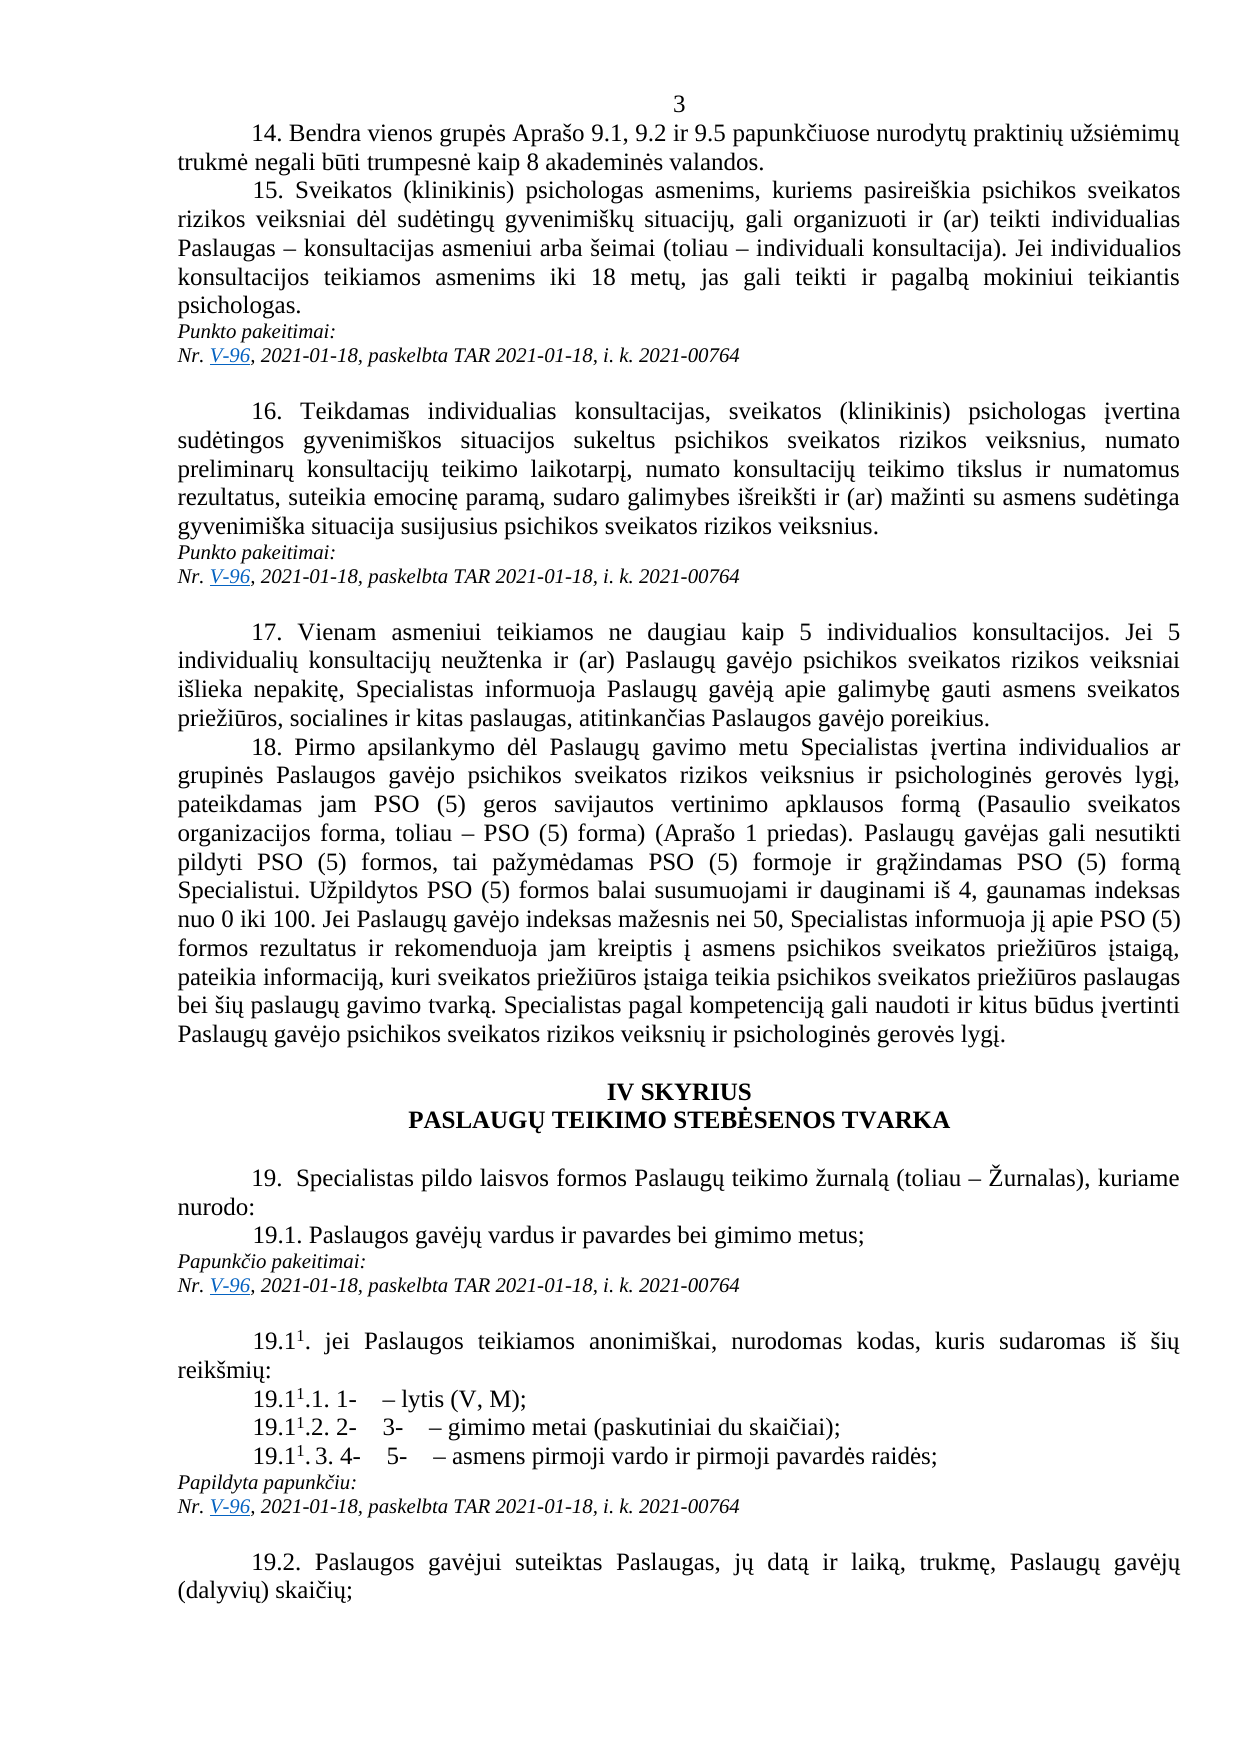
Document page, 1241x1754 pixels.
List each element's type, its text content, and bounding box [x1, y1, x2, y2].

text IV SKYRIUS [177, 1077, 1181, 1106]
text Nr. V-96, 2021-01-18, paskelbta TAR 2021-01-18, i. k. 2021-00764 [177, 1273, 1181, 1297]
text Punkto pakeitimai: [177, 540, 1181, 564]
text 19.11. 3. 4-[], 5-[][][] – asmens pirmoji vardo ir pirmoji pavardės raidės; [177, 1441, 1181, 1470]
text Papildyta papunkčiu: [177, 1470, 1181, 1494]
text Nr. V-96, 2021-01-18, paskelbta TAR 2021-01-18, i. k. 2021-00764 [177, 564, 1181, 588]
text PASLAUGŲ TEIKIMO STEBĖSENOS TVARKA [177, 1106, 1181, 1134]
text 19.11.1. 1-[] – lytis (V, M); [177, 1384, 1181, 1412]
text Punkto pakeitimai: [177, 319, 1181, 343]
text 19.1. Paslaugos gavėjų vardus ir pavardes bei gimimo metus; [177, 1221, 1181, 1249]
text 19. Specialistas pildo laisvos formos Paslaugų teikimo žurnalą (toliau – Žurnalas), kuriame nurodo: [177, 1163, 1181, 1221]
text 19.2. Paslaugos gavėjui suteiktas Paslaugas, jų datą ir laiką, trukmę, Paslaugų gavėjų (dalyvių) skaičių; [177, 1547, 1181, 1604]
text 17. Vienam asmeniui teikiamos ne daugiau kaip 5 individualios konsultacijos. Jei 5 individualių konsultacijų neužtenka ir (ar) Paslaugų gavėjo psichikos sveikatos rizikos veiksniai išlieka nepakitę, Specialistas informuoja Paslaugų gavėją apie galimybę gauti asmens sveikatos priežiūros, socialines ir kitas paslaugas, atitinkančias Paslaugos gavėjo poreikius. [177, 617, 1181, 732]
text Nr. V-96, 2021-01-18, paskelbta TAR 2021-01-18, i. k. 2021-00764 [177, 1494, 1181, 1518]
text 14. Bendra vienos grupės Aprašo 9.1, 9.2 ir 9.5 papunkčiuose nurodytų praktinių užsiėmimų trukmė negali būti trumpesnė kaip 8 akademinės valandos. [177, 118, 1181, 176]
text 18. Pirmo apsilankymo dėl Paslaugų gavimo metu Specialistas įvertina individualios ar grupinės Paslaugos gavėjo psichikos sveikatos rizikos veiksnius ir psichologinės gerovės lygį, pateikdamas jam PSO (5) geros savijautos vertinimo apklausos formą (Pasaulio sveikatos organizacijos forma, toliau – PSO (5) forma) (Aprašo 1 priedas). Paslaugų gavėjas gali nesutikti pildyti PSO (5) formos, tai pažymėdamas PSO (5) formoje ir grąžindamas PSO (5) formą Specialistui. Užpildytos PSO (5) formos balai susumuojami ir dauginami iš 4, gaunamas indeksas nuo 0 iki 100. Jei Paslaugų gavėjo indeksas mažesnis nei 50, Specialistas informuoja jį apie PSO (5) formos rezultatus ir rekomenduoja jam kreiptis į asmens psichikos sveikatos priežiūros įstaigą, pateikia informaciją, kuri sveikatos priežiūros įstaiga teikia psichikos sveikatos priežiūros paslaugas bei šių paslaugų gavimo tvarką. Specialistas pagal kompetenciją gali naudoti ir kitus būdus įvertinti Paslaugų gavėjo psichikos sveikatos rizikos veiksnių ir psichologinės gerovės lygį. [177, 732, 1181, 1048]
text Nr. V-96, 2021-01-18, paskelbta TAR 2021-01-18, i. k. 2021-00764 [177, 343, 1181, 367]
text Papunkčio pakeitimai: [177, 1249, 1181, 1273]
text 15. Sveikatos (klinikinis) psichologas asmenims, kuriems pasireiškia psichikos sveikatos rizikos veiksniai dėl sudėtingų gyvenimiškų situacijų, gali organizuoti ir (ar) teikti individualias Paslaugas – konsultacijas asmeniui arba šeimai (toliau – individuali konsultacija). Jei individualios konsultacijos teikiamos asmenims iki 18 metų, jas gali teikti ir pagalbą mokiniui teikiantis psichologas. [177, 176, 1181, 319]
text 16. Teikdamas individualias konsultacijas, sveikatos (klinikinis) psichologas įvertina sudėtingos gyvenimiškos situacijos sukeltus psichikos sveikatos rizikos veiksnius, numato preliminarų konsultacijų teikimo laikotarpį, numato konsultacijų teikimo tikslus ir numatomus rezultatus, suteikia emocinę paramą, sudaro galimybes išreikšti ir (ar) mažinti su asmens sudėtinga gyvenimiška situacija susijusius psichikos sveikatos rizikos veiksnius. [177, 396, 1181, 540]
text 19.11. jei Paslaugos teikiamos anonimiškai, nurodomas kodas, kuris sudaromas iš šių reikšmių: [177, 1326, 1181, 1384]
text 19.11.2. 2-[] 3-[] – gimimo metai (paskutiniai du skaičiai); [177, 1412, 1181, 1441]
